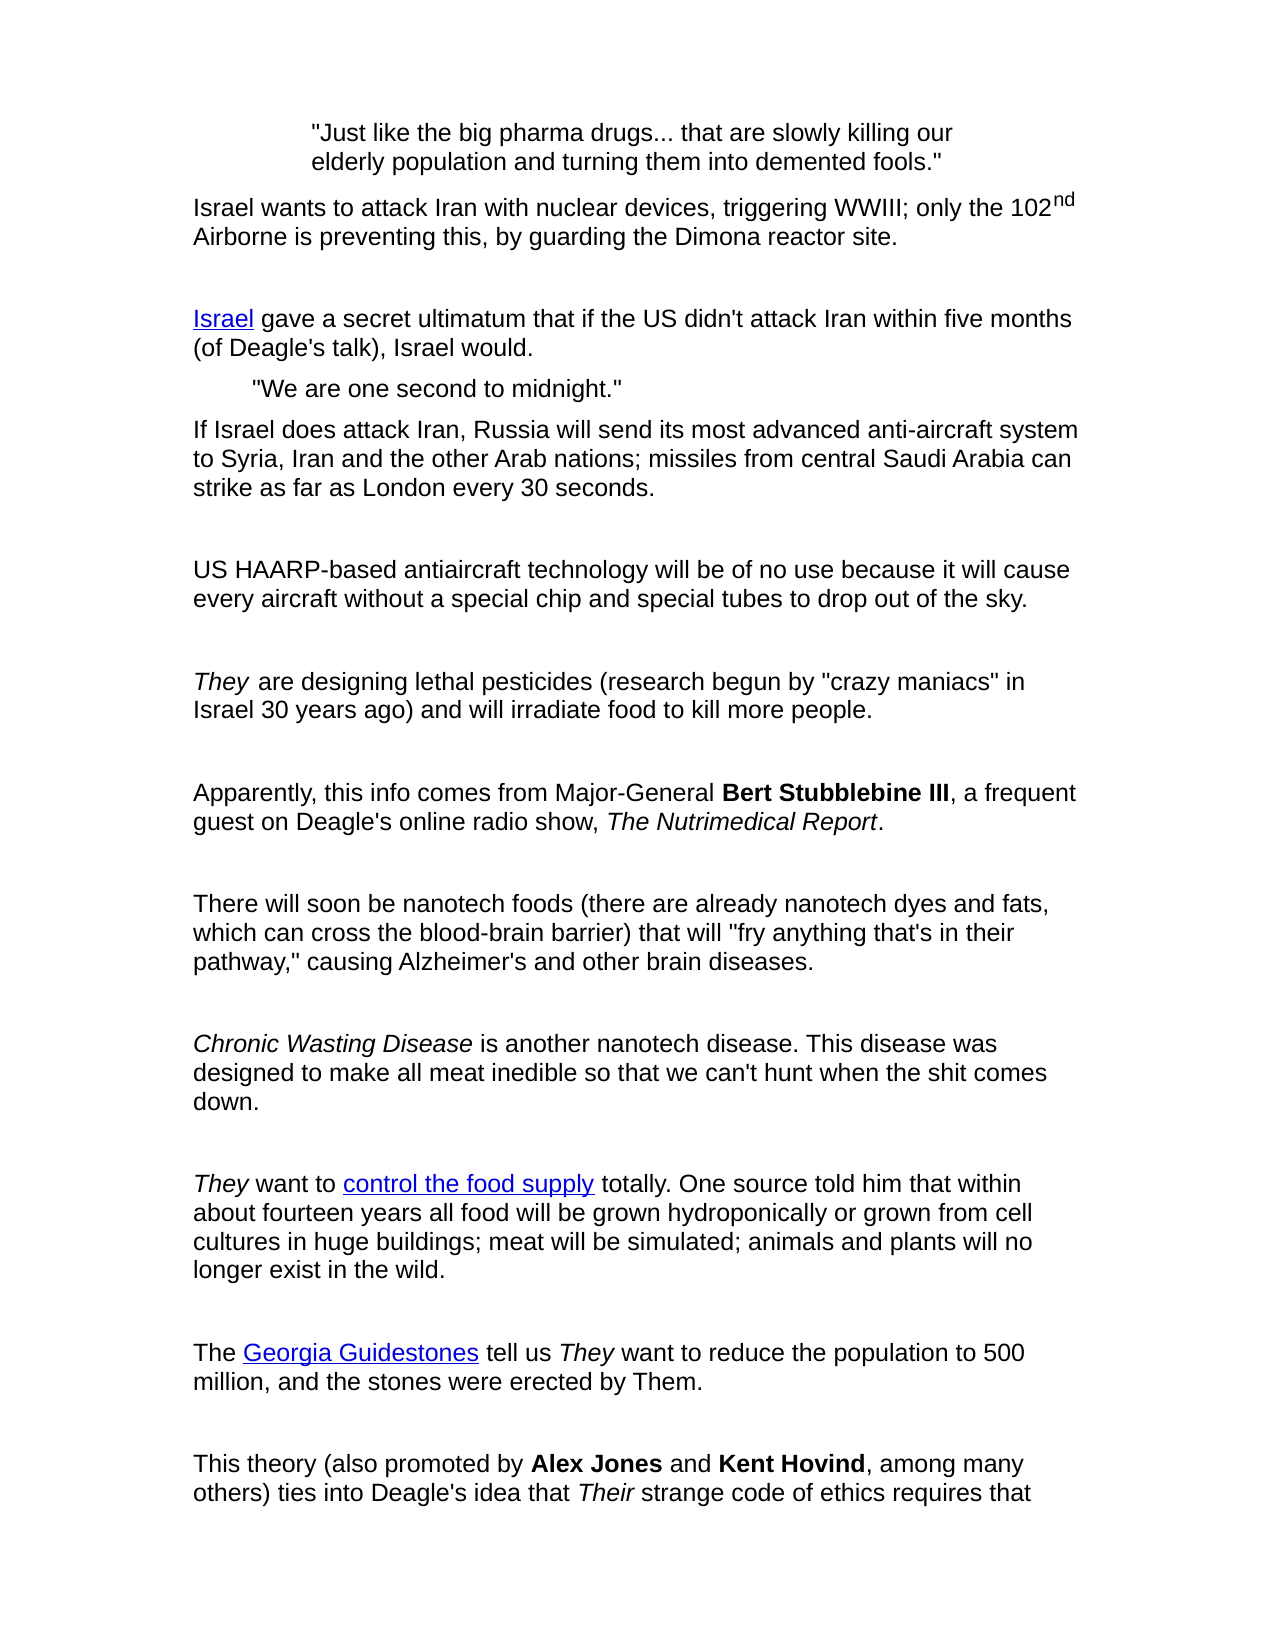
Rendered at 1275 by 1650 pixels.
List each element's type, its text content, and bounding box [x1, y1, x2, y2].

text "Just like the big pharma drugs... that are slowly killing our elderly population and turning them into demented fools." [311, 118, 970, 176]
text If Israel does attack Iran, Russia will send its most advanced anti-aircraft system to Syria, Iran and the other Arab nations; missiles from central Saudi Arabia can strike as far as London every 30 seconds. [193, 415, 1088, 502]
text The Georgia Guidestones tell us They want to reduce the population to 500 million, and the stones were erected by Them. [193, 1338, 1088, 1395]
text "We are one second to midnight." [252, 374, 1029, 403]
text This theory (also promoted by Alex Jones and Kent Hovind, among many others) ties into Deagle's idea that Their strange code of ethics requires that [193, 1449, 1088, 1507]
text Israel gave a secret ultimatum that if the US didn't attack Iran within five months (of Deagle's talk), Israel would. [193, 304, 1088, 362]
text Apparently, this info comes from Major-General Bert Stubblebine III, a frequent guest on Deagle's online radio show, The Nutrimedical Report. [193, 778, 1088, 835]
text Israel wants to attack Iran with nuclear devices, triggering WWIII; only the 102nd Airborne is preventing this, by guarding the Dimona reactor site. [193, 188, 1088, 250]
text They want to control the food supply totally. One source told him that within about fourteen years all food will be grown hydroponically or grown from cell cultures in huge buildings; meat will be simulated; animals and plants will no longer exist in the wild. [193, 1169, 1088, 1284]
text There will soon be nanotech foods (there are already nanotech dyes and fats, which can cross the blood-brain barrier) that will "fry anything that's in their pathway," causing Alzheimer's and other brain diseases. [193, 889, 1088, 975]
text They are designing lethal pesticides (research begun by "crazy maniacs" in Israel 30 years ago) and will irradiate food to kill more people. [193, 667, 1088, 724]
text Chronic Wasting Disease is another nanotech disease. This disease was designed to make all meat inedible so that we can't hunt when the shit comes down. [193, 1029, 1088, 1115]
text US HAARP-based antiaircraft technology will be of no use because it will cause every aircraft without a special chip and special tubes to drop out of the sky. [193, 555, 1088, 613]
